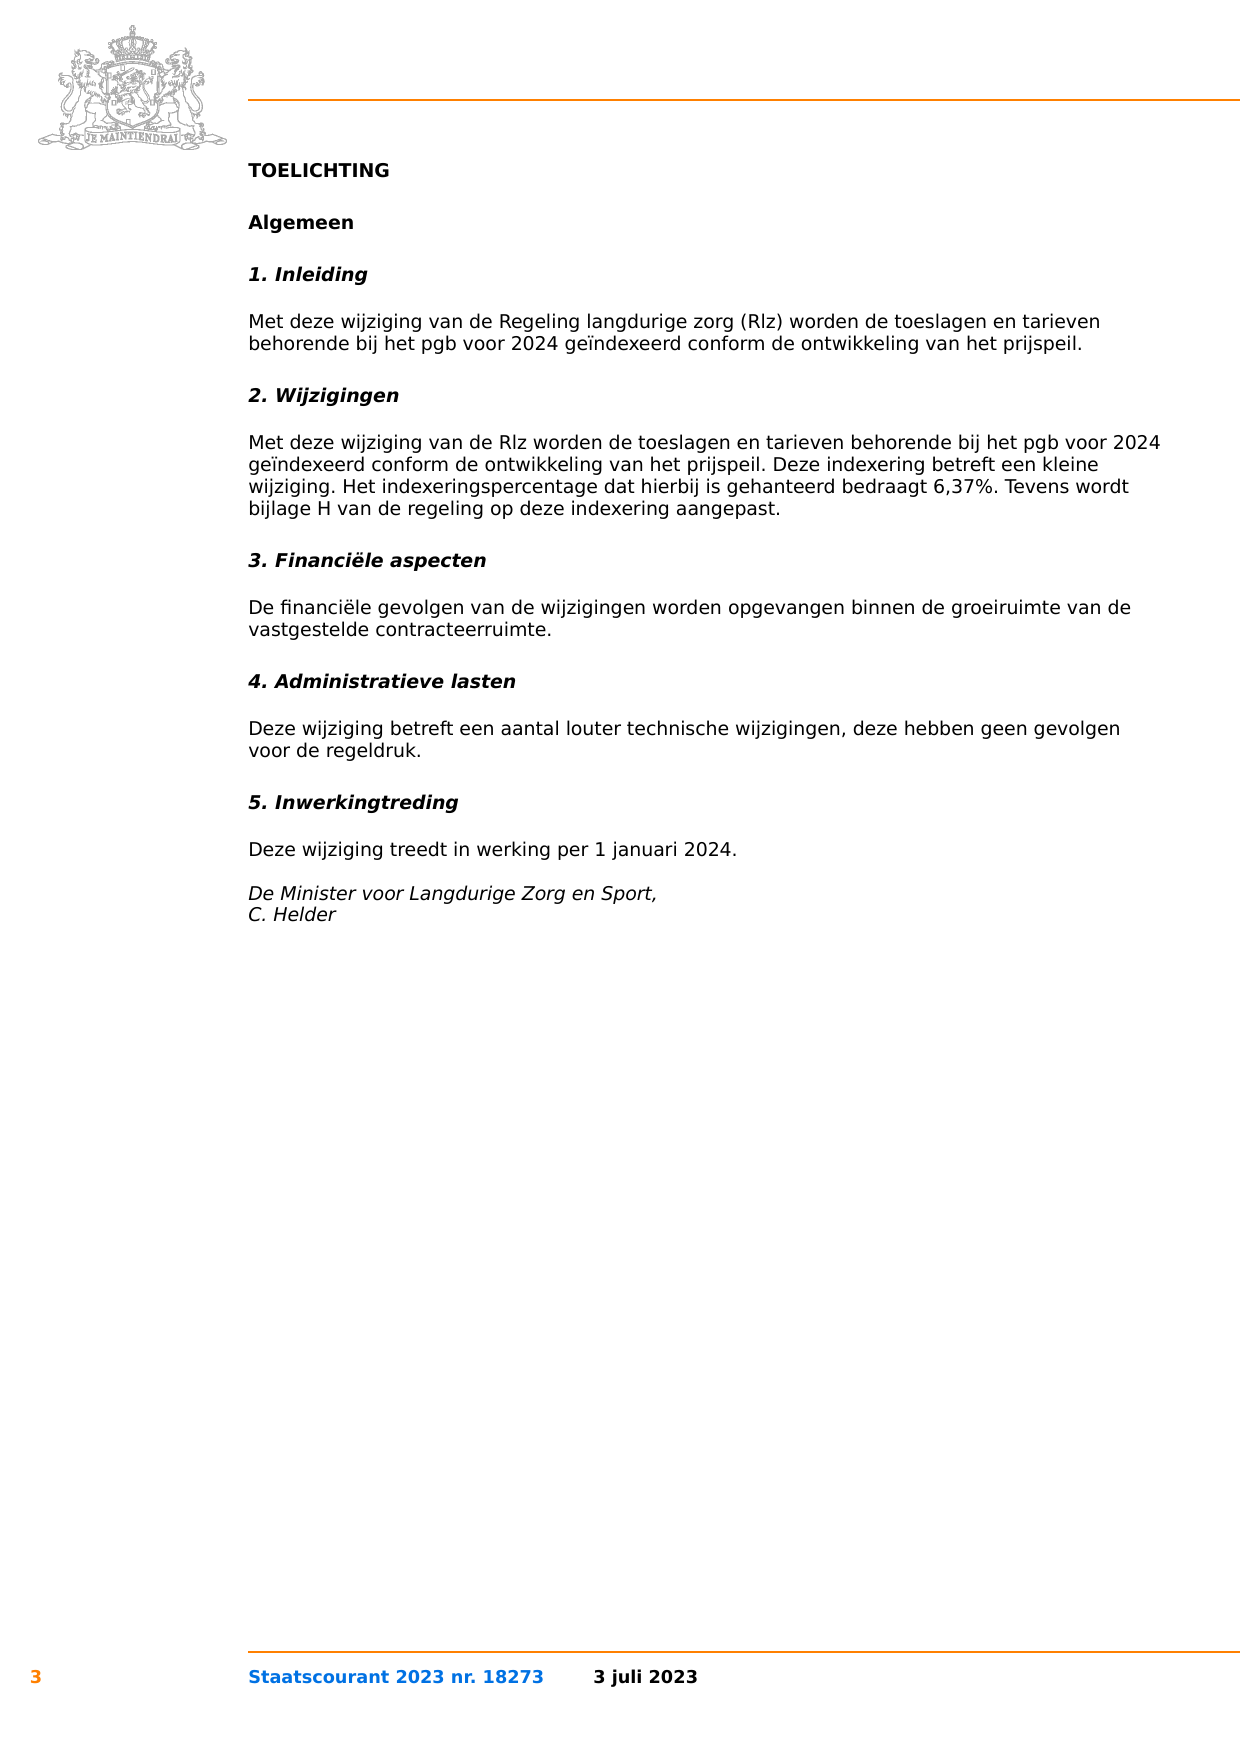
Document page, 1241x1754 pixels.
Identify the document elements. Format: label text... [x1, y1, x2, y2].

subtitle 5. Inwerkingtreding [248, 792, 1163, 813]
subtitle 4. Administratieve lasten [248, 671, 1163, 693]
subtitle TOELICHTING [248, 160, 1163, 182]
text De financiële gevolgen van de wijzigingen worden opgevangen binnen de groeiruimte van de vastgestelde contracteerruimte. [248, 597, 1163, 641]
subtitle 1. Inleiding [248, 264, 1163, 286]
text Deze wijziging treedt in werking per 1 januari 2024. [248, 838, 1163, 861]
picture [38, 25, 227, 150]
subtitle Algemeen [248, 212, 1163, 234]
text Deze wijziging betreft een aantal louter technische wijzigingen, deze hebben geen gevolgen voor de regeldruk. [248, 718, 1163, 762]
text De Minister voor Langdurige Zorg en Sport, C. Helder [248, 882, 1163, 926]
subtitle 2. Wijzigingen [248, 385, 1163, 407]
text Met deze wijziging van de Regeling langdurige zorg (Rlz) worden de toeslagen en tarieven behorende bij het pgb voor 2024 geïndexeerd conform de ontwikkeling van het prijspeil. [248, 311, 1163, 355]
subtitle 3. Financiële aspecten [248, 550, 1163, 572]
text Met deze wijziging van de Rlz worden de toeslagen en tarieven behorende bij het pgb voor 2024 geïndexeerd conform de ontwikkeling van het prijspeil. Deze indexering betreft een kleine wijziging. Het indexeringspercentage dat hierbij is gehanteerd bedraagt 6,37%. Tevens wordt bijlage H van de regeling op deze indexering aangepast. [248, 432, 1163, 520]
